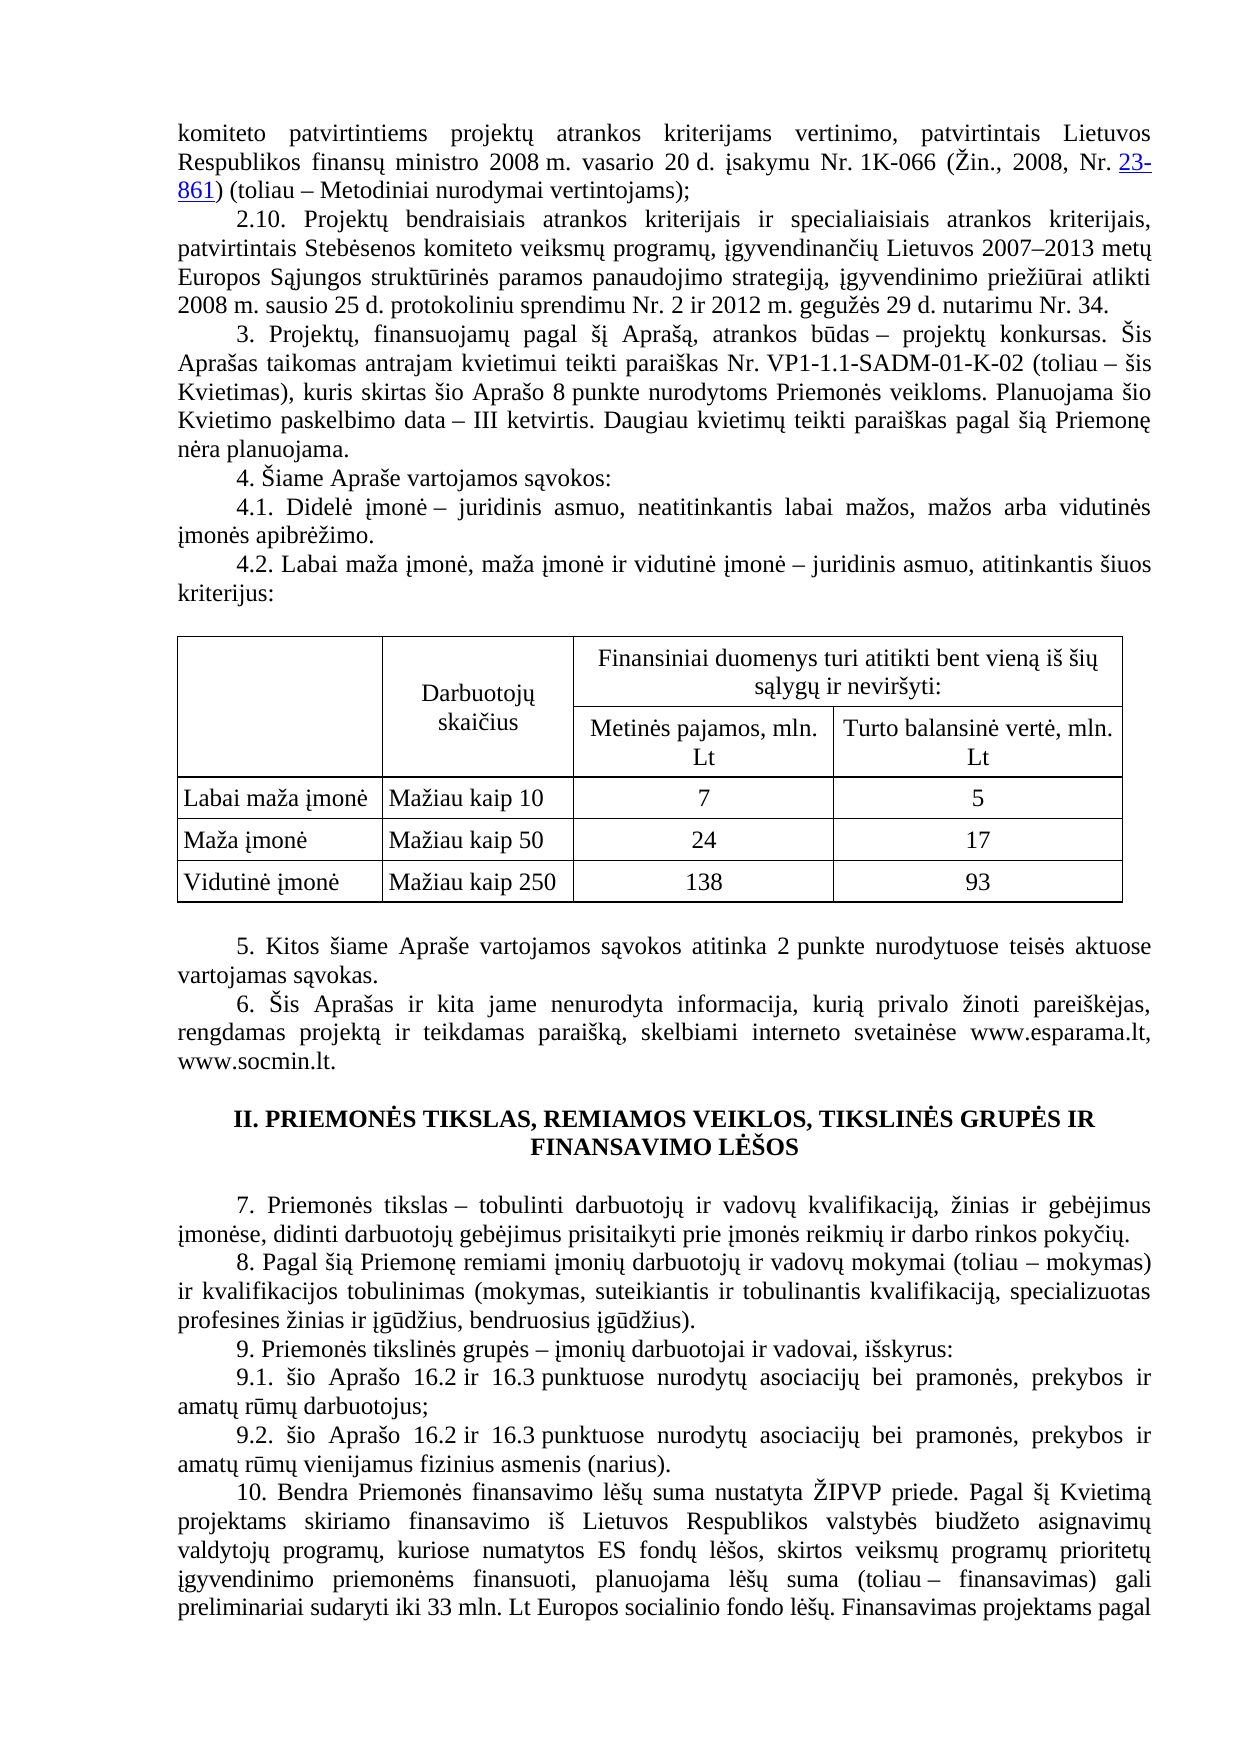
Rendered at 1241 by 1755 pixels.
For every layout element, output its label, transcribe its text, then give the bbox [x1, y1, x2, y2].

table_cell Maža įmonė [178, 819, 382, 860]
text 4.1. Didelė įmonė – juridinis asmuo, neatitinkantis labai mažos, mažos arba vidutinės įmonės apibrėžimo. [177, 492, 1152, 549]
text 5. Kitos šiame Apraše vartojamos sąvokos atitinka 2 punkte nurodytuose teisės aktuose vartojamas sąvokas. [177, 931, 1152, 989]
text 6. Šis Aprašas ir kita jame nenurodyta informacija, kurią privalo žinoti pareiškėjas, rengdamas projektą ir teikdamas paraišką, skelbiami interneto svetainėse www.esparama.lt, www.socmin.lt. [177, 989, 1152, 1075]
table_cell 17 [834, 819, 1122, 860]
table_cell Mažiau kaip 250 [383, 861, 573, 901]
table_cell 138 [574, 861, 833, 901]
text 9. Priemonės tikslinės grupės – įmonių darbuotojai ir vadovai, išskyrus: [177, 1334, 1152, 1362]
table_cell 93 [834, 861, 1122, 901]
text 9.2. šio Aprašo 16.2 ir 16.3 punktuose nurodytų asociacijų bei pramonės, prekybos ir amatų rūmų vienijamus fizinius asmenis (narius). [177, 1420, 1152, 1477]
table_header Finansiniai duomenys turi atitikti bent vieną iš šių sąlygų ir neviršyti: [574, 637, 1122, 706]
text 8. Pagal šią Priemonę remiami įmonių darbuotojų ir vadovų mokymai (toliau – mokymas) ir kvalifikacijos tobulinimas (mokymas, suteikiantis ir tobulinantis kvalifikaciją, specializuotas profesines žinias ir įgūdžius, bendruosius įgūdžius). [177, 1247, 1152, 1334]
table_cell 7 [574, 778, 833, 818]
text 9.1. šio Aprašo 16.2 ir 16.3 punktuose nurodytų asociacijų bei pramonės, prekybos ir amatų rūmų darbuotojus; [177, 1362, 1152, 1420]
table_cell Labai maža įmonė [178, 778, 382, 818]
table_cell 5 [834, 778, 1122, 818]
table_cell Mažiau kaip 50 [383, 819, 573, 860]
table_cell Vidutinė įmonė [178, 861, 382, 901]
text 7. Priemonės tikslas – tobulinti darbuotojų ir vadovų kvalifikaciją, žinias ir gebėjimus įmonėse, didinti darbuotojų gebėjimus prisitaikyti prie įmonės reikmių ir darbo rinkos pokyčių. [177, 1190, 1152, 1247]
table_header [178, 637, 382, 776]
text 3. Projektų, finansuojamų pagal šį Aprašą, atrankos būdas – projektų konkursas. Šis Aprašas taikomas antrajam kvietimui teikti paraiškas Nr. VP1-1.1-SADM-01-K-02 (toliau – šis Kvietimas), kuris skirtas šio Aprašo 8 punkte nurodytoms Priemonės veikloms. Planuojama šio Kvietimo paskelbimo data – III ketvirtis. Daugiau kvietimų teikti paraiškas pagal šią Priemonę nėra planuojama. [177, 319, 1152, 463]
table_cell Metinės pajamos, mln. Lt [574, 707, 833, 776]
table_header Darbuotojų skaičius [383, 637, 573, 776]
table_cell Mažiau kaip 10 [383, 778, 573, 818]
text 10. Bendra Priemonės finansavimo lėšų suma nustatyta ŽIPVP priede. Pagal šį Kvietimą projektams skiriamo finansavimo iš Lietuvos Respublikos valstybės biudžeto asignavimų valdytojų programų, kuriose numatytos ES fondų lėšos, skirtos veiksmų programų prioritetų įgyvendinimo priemonėms finansuoti, planuojama lėšų suma (toliau – finansavimas) gali preliminariai sudaryti iki 33 mln. Lt Europos socialinio fondo lėšų. Finansavimas projektams pagal [177, 1477, 1152, 1621]
table_cell 24 [574, 819, 833, 860]
text 4. Šiame Apraše vartojamos sąvokos: [177, 463, 1152, 492]
text komiteto patvirtintiems projektų atrankos kriterijams vertinimo, patvirtintais Lietuvos Respublikos finansų ministro 2008 m. vasario 20 d. įsakymu Nr. 1K-066 (Žin., 2008, Nr. 23-861) (toliau – Metodiniai nurodymai vertintojams); [177, 118, 1152, 204]
text II. PRIEMONĖS tikslas, REMIAMOS VEIKLOS, TIKSLINĖS GRUPĖS IR FINANSAVIMO LĖŠOS [177, 1104, 1152, 1161]
table_cell Turto balansinė vertė, mln. Lt [834, 707, 1122, 776]
text 4.2. Labai maža įmonė, maža įmonė ir vidutinė įmonė – juridinis asmuo, atitinkantis šiuos kriterijus: [177, 549, 1152, 607]
text 2.10. Projektų bendraisiais atrankos kriterijais ir specialiaisiais atrankos kriterijais, patvirtintais Stebėsenos komiteto veiksmų programų, įgyvendinančių Lietuvos 2007–2013 metų Europos Sąjungos struktūrinės paramos panaudojimo strategiją, įgyvendinimo priežiūrai atlikti 2008 m. sausio 25 d. protokoliniu sprendimu Nr. 2 ir 2012 m. gegužės 29 d. nutarimu Nr. 34. [177, 204, 1152, 319]
